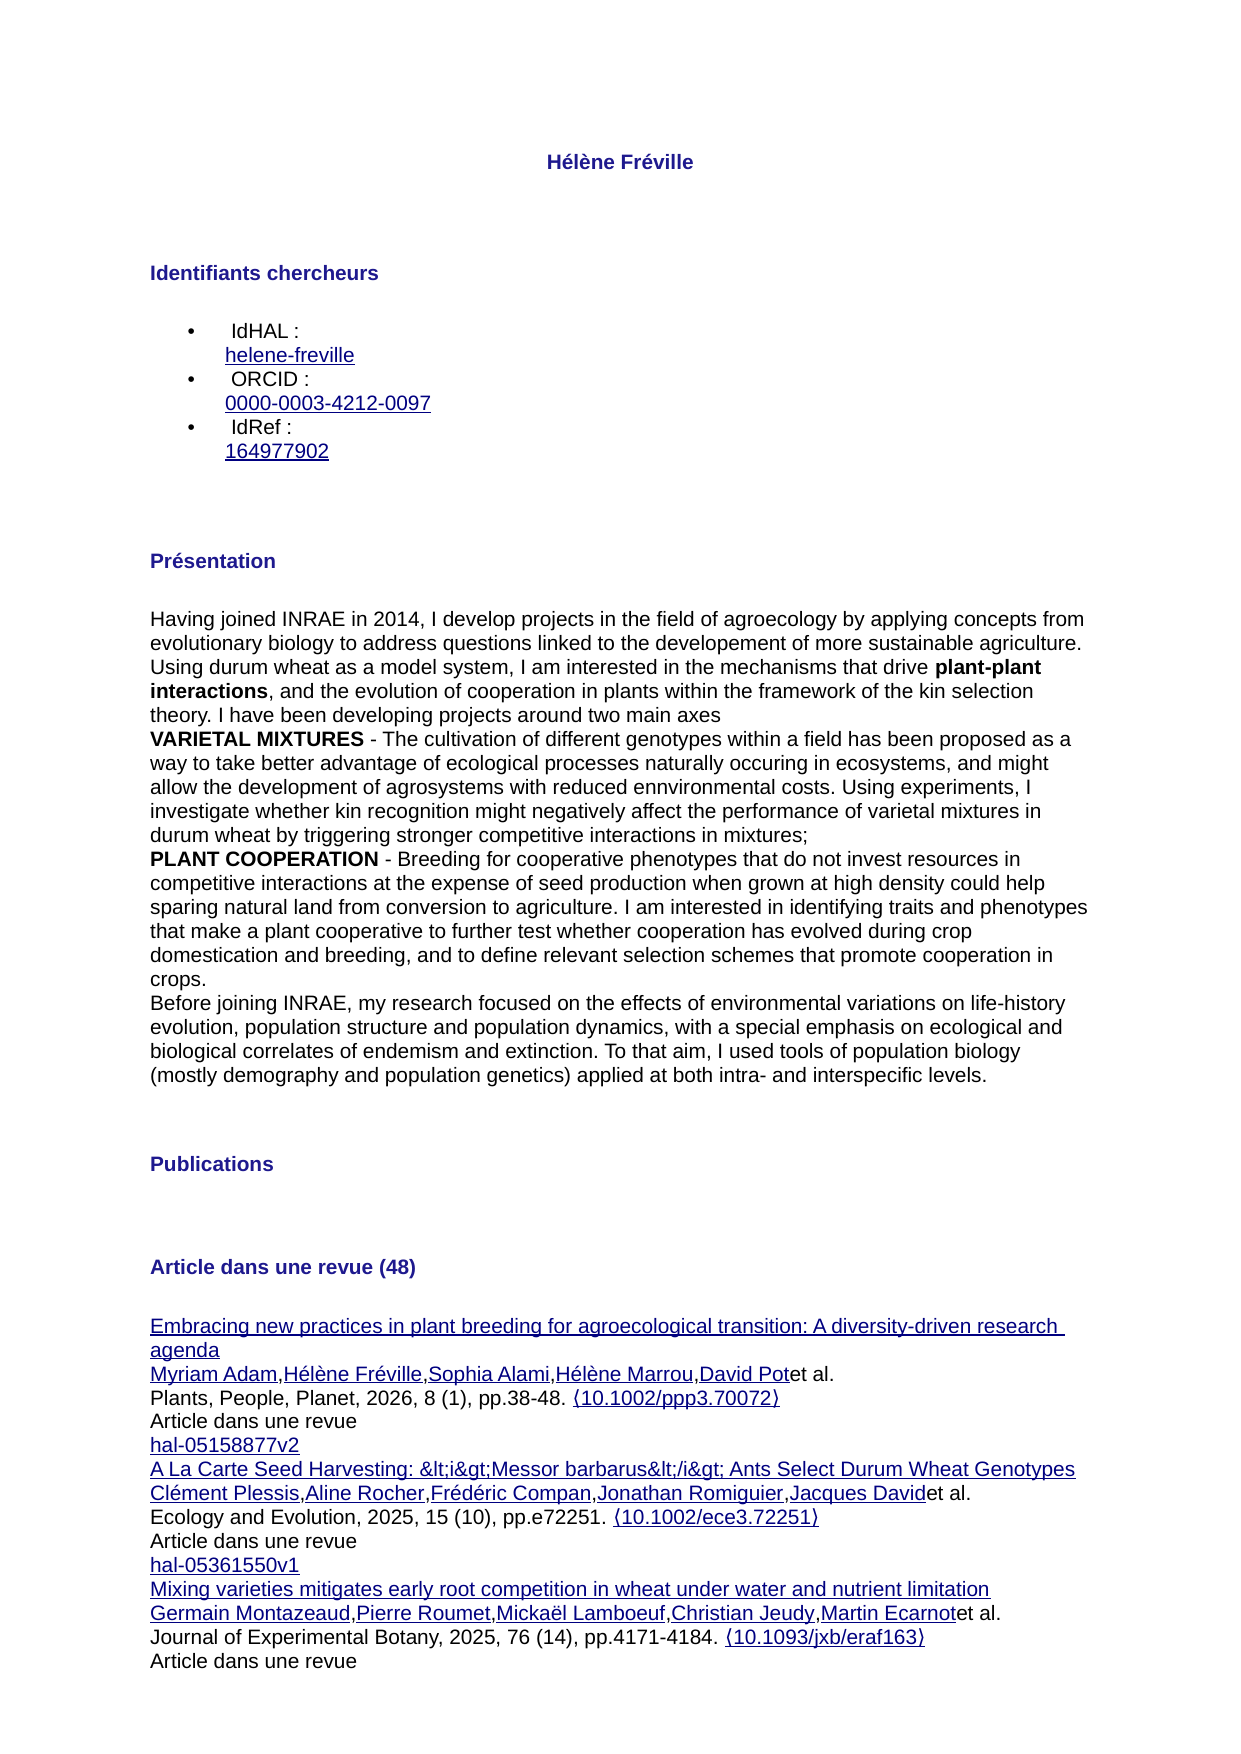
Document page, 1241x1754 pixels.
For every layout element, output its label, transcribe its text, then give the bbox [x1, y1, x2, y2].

text Before joining INRAE, my research focused on the effects of environmental variations on life-history evolution, population structure and population dynamics, with a special emphasis on ecological and biological correlates of endemism and extinction. To that aim, I used tools of population biology (mostly demography and population genetics) applied at both intra- and interspecific levels. [150, 991, 1090, 1086]
text PLANT COOPERATION - Breeding for cooperative phenotypes that do not invest resources in competitive interactions at the expense of seed production when grown at high density could help sparing natural land from conversion to agriculture. I am interested in identifying traits and phenotypes that make a plant cooperative to further test whether cooperation has evolved during crop domestication and breeding, and to define relevant selection schemes that promote cooperation in crops. [150, 847, 1090, 991]
subtitle Hélène Fréville [150, 150, 1090, 174]
subtitle Publications [150, 1152, 1090, 1176]
subtitle Identifiants chercheurs [150, 260, 1090, 284]
list helene-freville [187, 343, 1090, 367]
subtitle Présentation [150, 549, 1090, 573]
table_cell Mixing varieties mitigates early root competition in wheat under water and nutrient limitation Germain Montazeaud,Pierre Roumet,Mickaël Lamboeuf,Christian Jeudy,Martin Ecarnotet al. Journal of Experimental Botany, 2025, 76 (14), pp.4171-4184. ⟨10.1093/jxb/eraf163⟩ Article dans une revue [150, 1577, 1090, 1673]
list IdHAL : [187, 319, 1090, 343]
subtitle Article dans une revue (48) [150, 1255, 1090, 1279]
list ORCID : [187, 367, 1090, 391]
list 0000-0003-4212-0097 [187, 391, 1090, 414]
list 164977902 [187, 438, 1090, 462]
text Having joined INRAE in 2014, I develop projects in the field of agroecology by applying concepts from evolutionary biology to address questions linked to the developement of more sustainable agriculture. Using durum wheat as a model system, I am interested in the mechanisms that drive plant-plant interactions, and the evolution of cooperation in plants within the framework of the kin selection theory. I have been developing projects around two main axes [150, 607, 1090, 727]
table_cell A La Carte Seed Harvesting: &lt;i&gt;Messor barbarus&lt;/i&gt; Ants Select Durum Wheat Genotypes Clément Plessis,Aline Rocher,Frédéric Compan,Jonathan Romiguier,Jacques Davidet al. Ecology and Evolution, 2025, 15 (10), pp.e72251. ⟨10.1002/ece3.72251⟩ Article dans une revue hal-05361550v1 [150, 1457, 1090, 1577]
text VARIETAL MIXTURES - The cultivation of different genotypes within a field has been proposed as a way to take better advantage of ecological processes naturally occuring in ecosystems, and might allow the development of agrosystems with reduced ennvironmental costs. Using experiments, I investigate whether kin recognition might negatively affect the performance of varietal mixtures in durum wheat by triggering stronger competitive interactions in mixtures; [150, 727, 1090, 847]
list IdRef : [187, 414, 1090, 438]
table_header Embracing new practices in plant breeding for agroecological transition: A diversity‐driven research agenda Myriam Adam,Hélène Fréville,Sophia Alami,Hélène Marrou,David Potet al. Plants, People, Planet, 2026, 8 (1), pp.38-48. ⟨10.1002/ppp3.70072⟩ Article dans une revue hal-05158877v2 [150, 1314, 1090, 1457]
